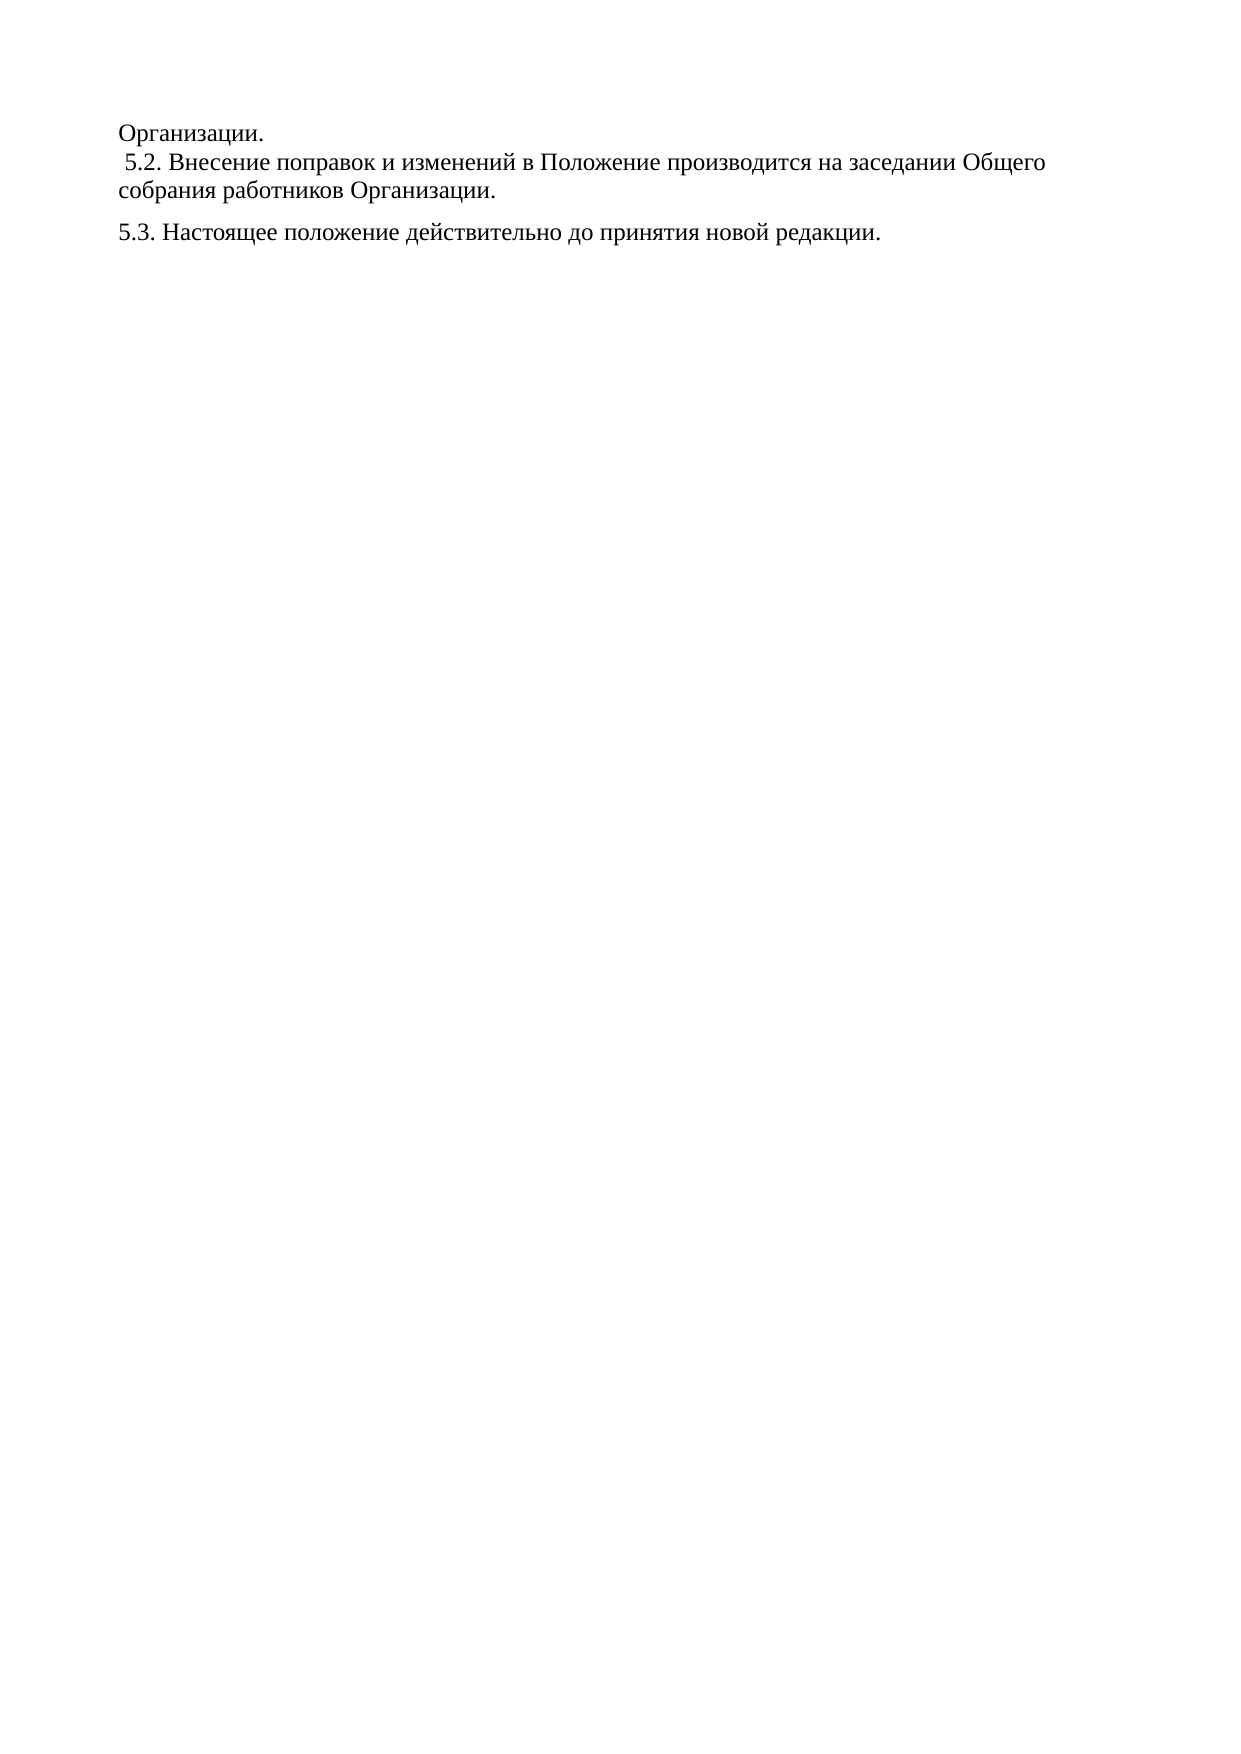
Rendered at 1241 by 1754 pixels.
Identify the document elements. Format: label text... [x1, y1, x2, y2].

text 5.3. Настоящее положение действительно до принятия новой редакции. [118, 217, 1122, 246]
text 5.2. Внесение поправок и изменений в Положение производится на заседании Общего собрания работников Организации. [118, 147, 1122, 204]
text Организации. [118, 118, 1122, 147]
